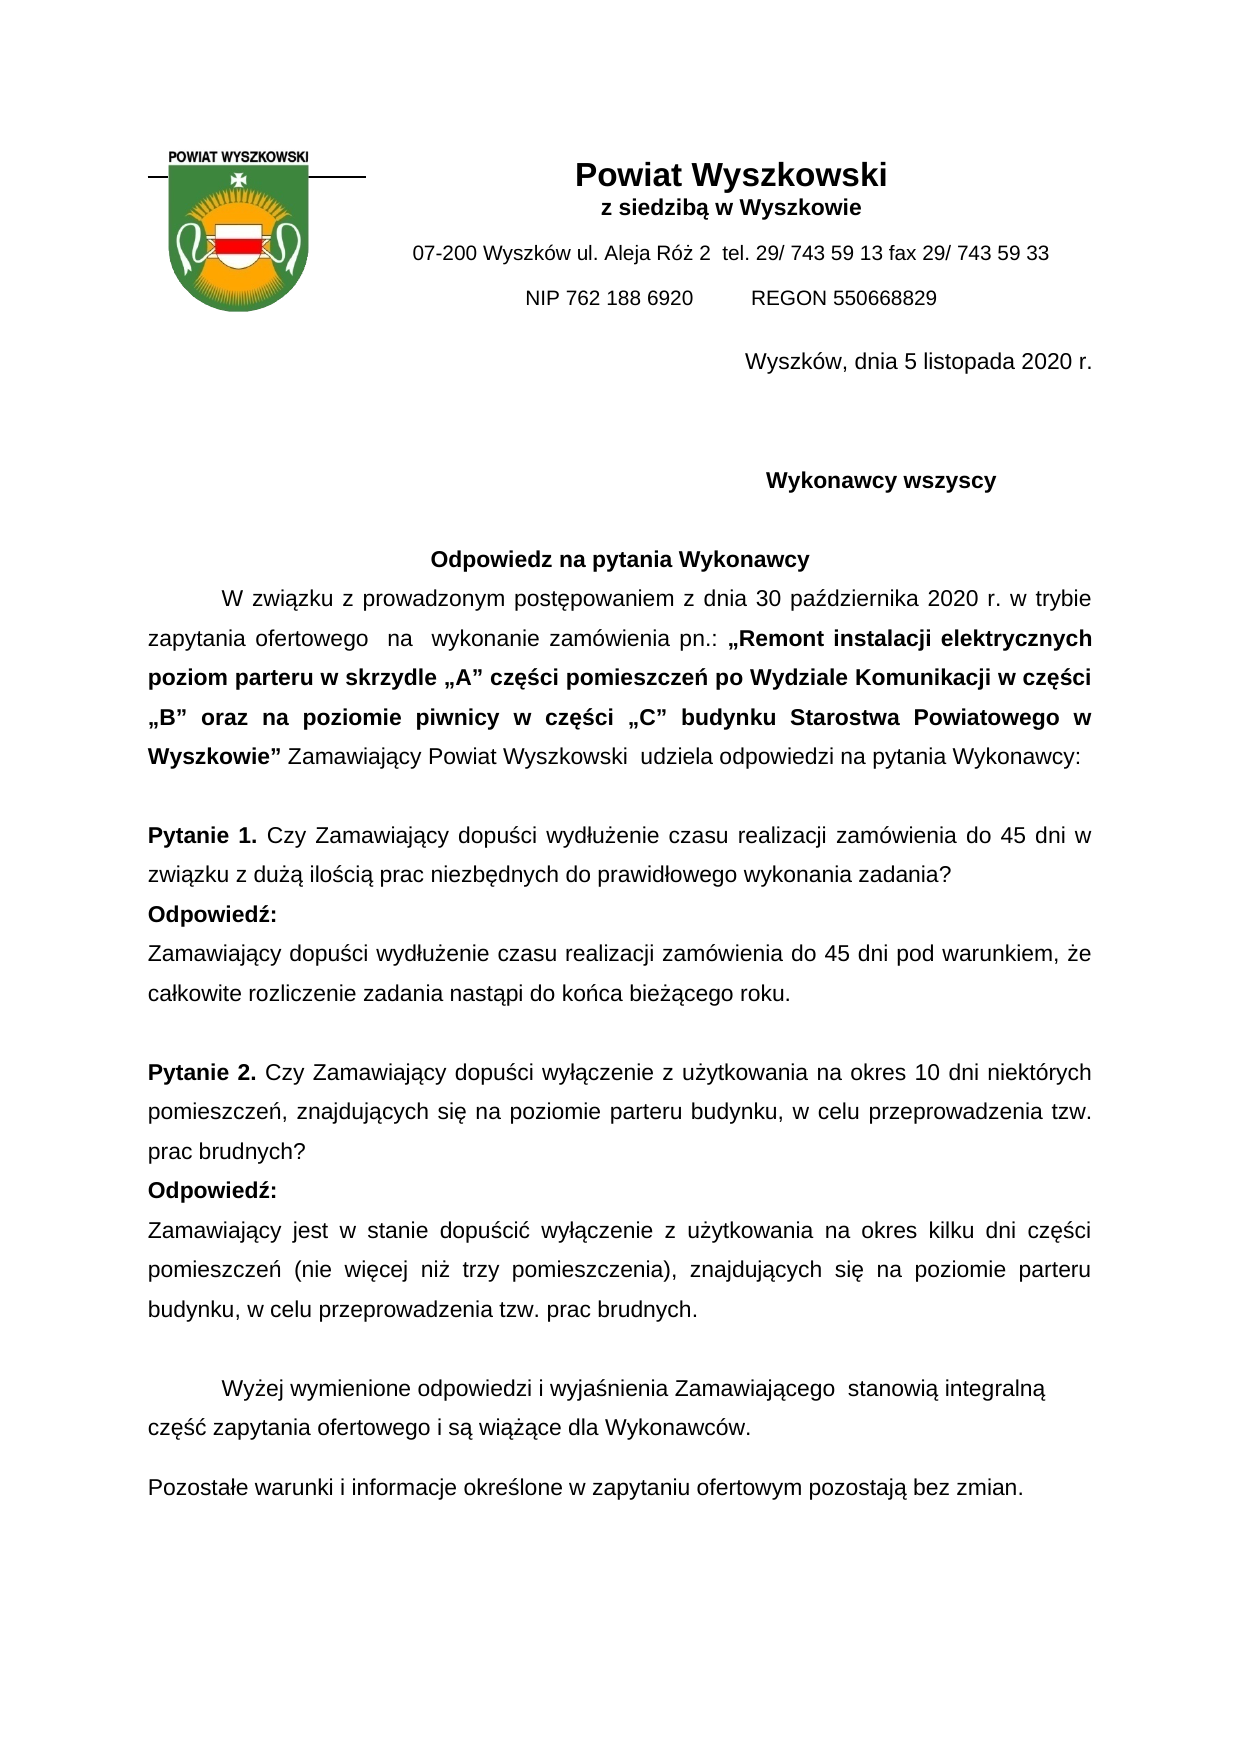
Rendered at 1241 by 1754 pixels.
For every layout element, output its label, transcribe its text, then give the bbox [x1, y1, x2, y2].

text Odpowiedź: [148, 1177, 1093, 1203]
text 07-200 Wyszków ul. Aleja Róż 2 tel. 29/ 743 59 13 fax 29/ 743 59 33 [381, 241, 1082, 265]
text Odpowiedz na pytania Wykonawcy [148, 546, 1093, 572]
text z siedzibą w Wyszkowie [381, 193, 1082, 220]
text W związku z prowadzonym postępowaniem z dnia 30 października 2020 r. w trybie zapytania ofertowego na wykonanie zamówienia pn.: „Remont instalacji elektrycznych poziom parteru w skrzydle „A” części pomieszczeń po Wydziale Komunikacji w części „B” oraz na poziomie piwnicy w części „C” budynku Starostwa Powiatowego w Wyszkowie” Zamawiający Powiat Wyszkowski udziela odpowiedzi na pytania Wykonawcy: [148, 585, 1093, 769]
text Wyszków, dnia 5 listopada 2020 r. [148, 348, 1093, 374]
subtitle Powiat Wyszkowski [381, 155, 1082, 193]
text NIP 762 188 6920 REGON 550668829 [381, 286, 1082, 309]
text Zamawiający dopuści wydłużenie czasu realizacji zamówienia do 45 dni pod warunkiem, że całkowite rozliczenie zadania nastąpi do końca bieżącego roku. [148, 940, 1093, 1006]
text Pytanie 2. Czy Zamawiający dopuści wyłączenie z użytkowania na okres 10 dni niektórych pomieszczeń, znajdujących się na poziomie parteru budynku, w celu przeprowadzenia tzw. prac brudnych? [148, 1059, 1093, 1164]
text Odpowiedź: [148, 901, 1093, 927]
text Pytanie 1. Czy Zamawiający dopuści wydłużenie czasu realizacji zamówienia do 45 dni w związku z dużą ilością prac niezbędnych do prawidłowego wykonania zadania? [148, 822, 1093, 888]
text Wykonawcy wszyscy [148, 467, 1093, 493]
text Zamawiający jest w stanie dopuścić wyłączenie z użytkowania na okres kilku dni części pomieszczeń (nie więcej niż trzy pomieszczenia), znajdujących się na poziomie parteru budynku, w celu przeprowadzenia tzw. prac brudnych. [148, 1217, 1093, 1322]
text Pozostałe warunki i informacje określone w zapytaniu ofertowym pozostają bez zmian. [148, 1474, 1093, 1501]
text Wyżej wymienione odpowiedzi i wyjaśnienia Zamawiającego stanowią integralną część zapytania ofertowego i są wiążące dla Wykonawców. [148, 1374, 1093, 1440]
